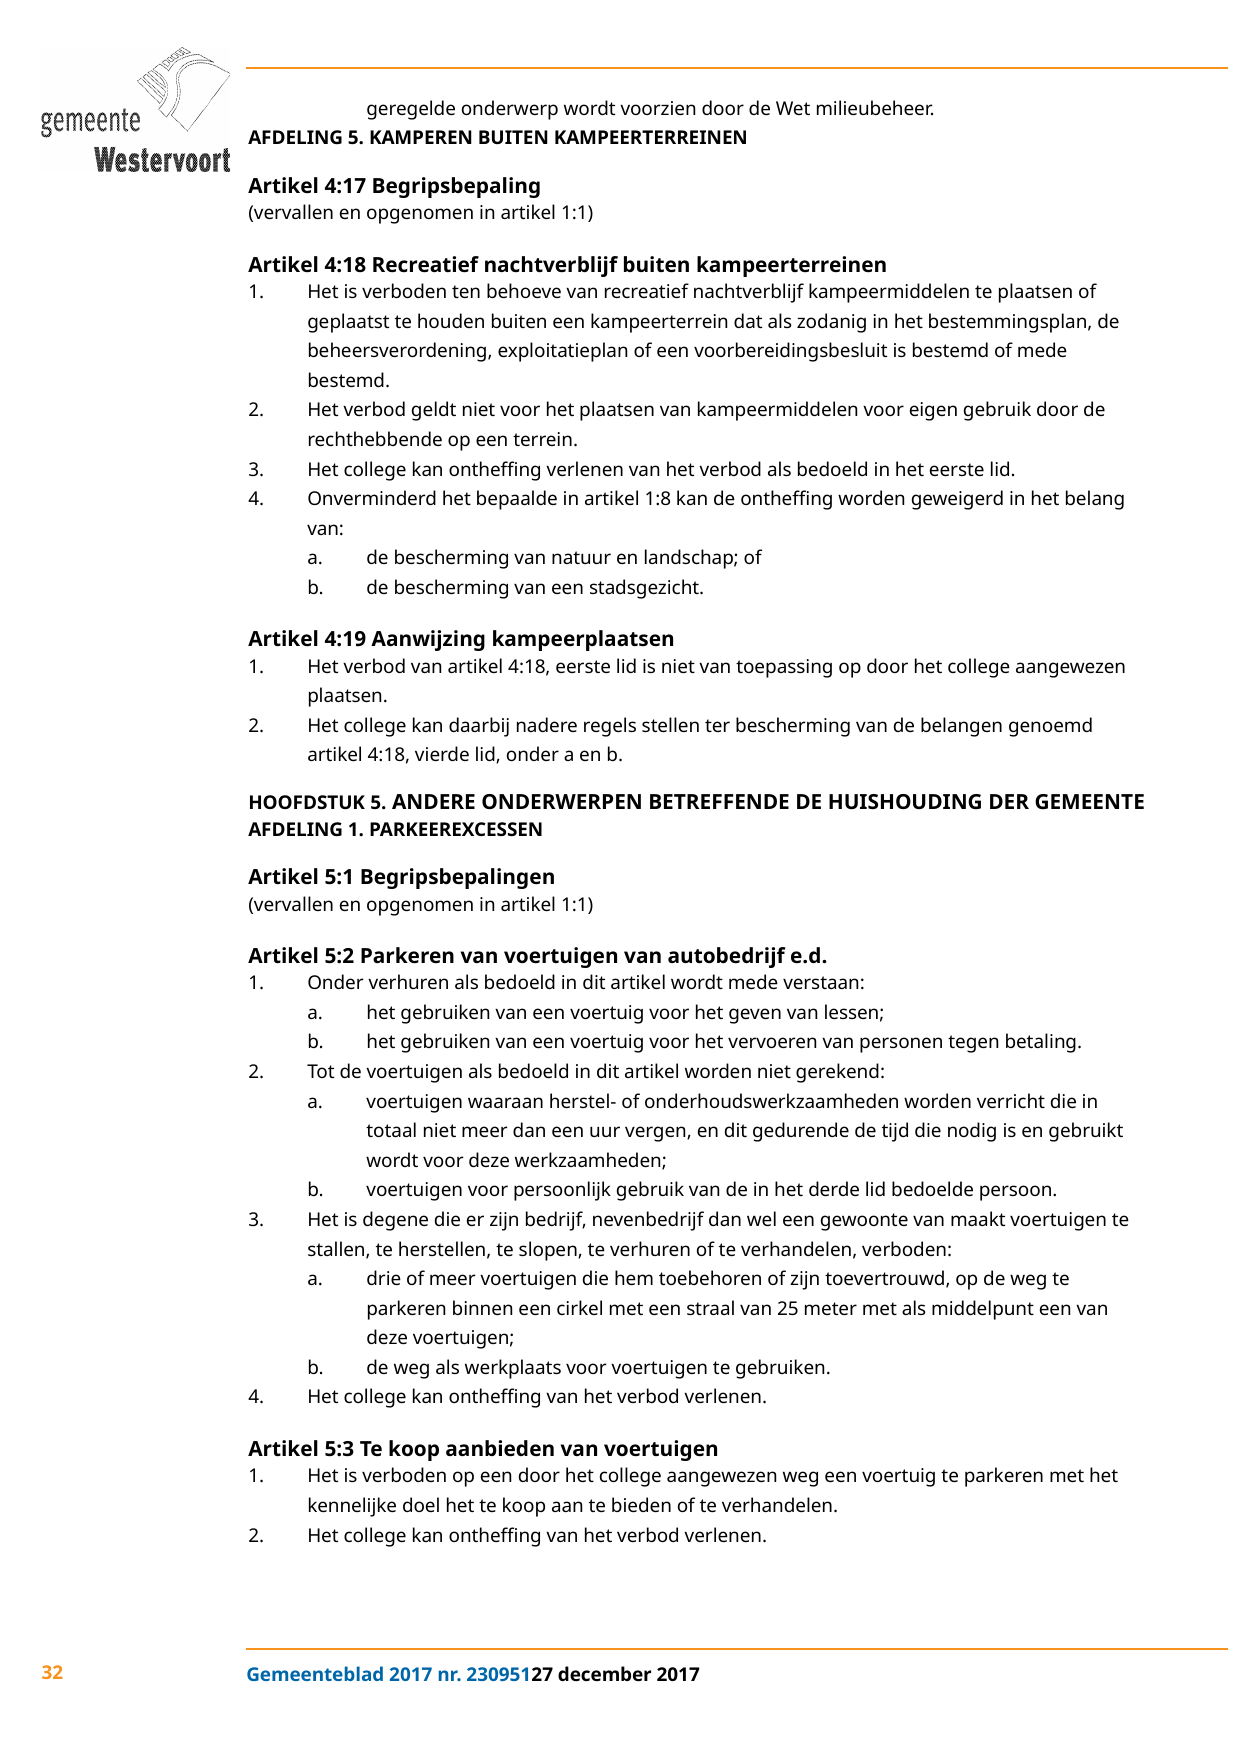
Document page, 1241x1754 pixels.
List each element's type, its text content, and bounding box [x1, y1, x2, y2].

text Artikel 4:18 Recreatief nachtverblijf buiten kampeerterreinen [248, 250, 1152, 278]
list het gebruiken van een voertuig voor het geven van lessen; [307, 999, 1152, 1025]
list de bescherming van een stadsgezicht. [307, 574, 1152, 600]
list Tot de voertuigen als bedoeld in dit artikel worden niet gerekend: [248, 1058, 1152, 1084]
list voertuigen voor persoonlijk gebruik van de in het derde lid bedoelde persoon. [307, 1177, 1152, 1202]
list Het college kan ontheffing van het verbod verlenen. [248, 1522, 1152, 1547]
text AFDELING 5. KAMPEREN BUITEN KAMPEERTERREINEN [248, 124, 1152, 150]
list de bescherming van natuur en landschap; of [307, 544, 1152, 570]
text HOOFDSTUK 5. ANDERE ONDERWERPEN BETREFFENDE DE HUISHOUDING DER GEMEENTE [248, 787, 1152, 816]
text Artikel 4:17 Begripsbepaling [248, 171, 1152, 199]
list Het college kan ontheffing verlenen van het verbod als bedoeld in het eerste lid. [248, 456, 1152, 481]
list Het college kan daarbij nadere regels stellen ter bescherming van de belangen genoemd artikel 4:18, vierde lid, onder a en b. [248, 712, 1152, 767]
list Het verbod van artikel 4:18, eerste lid is niet van toepassing op door het college aangewezen plaatsen. [248, 653, 1152, 708]
text AFDELING 1. PARKEEREXCESSEN [248, 816, 1152, 841]
list de weg als werkplaats voor voertuigen te gebruiken. [307, 1354, 1152, 1380]
list Het college kan ontheffing van het verbod verlenen. [248, 1384, 1152, 1409]
text Artikel 5:3 Te koop aanbieden van voertuigen [248, 1434, 1152, 1463]
text (vervallen en opgenomen in artikel 1:1) [248, 891, 1152, 916]
text Artikel 4:19 Aanwijzing kampeerplaatsen [248, 624, 1152, 653]
list Het is verboden ten behoeve van recreatief nachtverblijf kampeermiddelen te plaatsen of geplaatst te houden buiten een kampeerterrein dat als zodanig in het bestemmingsplan, de beheersverordening, exploitatieplan of een voorbereidingsbesluit is bestemd of mede bestemd. [248, 278, 1152, 393]
list het gebruiken van een voertuig voor het vervoeren van personen tegen betaling. [307, 1029, 1152, 1054]
text Artikel 5:2 Parkeren van voertuigen van autobedrijf e.d. [248, 941, 1152, 969]
picture [41, 47, 231, 172]
text Artikel 5:1 Begripsbepalingen [248, 862, 1152, 891]
text (vervallen en opgenomen in artikel 1:1) [248, 199, 1152, 225]
list Onverminderd het bepaalde in artikel 1:8 kan de ontheffing worden geweigerd in het belang van: [248, 485, 1152, 541]
list Het is verboden op een door het college aangewezen weg een voertuig te parkeren met het kennelijke doel het te koop aan te bieden of te verhandelen. [248, 1463, 1152, 1518]
list Het is degene die er zijn bedrijf, nevenbedrijf dan wel een gewoonte van maakt voertuigen te stallen, te herstellen, te slopen, te verhuren of te verhandelen, verboden: [248, 1206, 1152, 1262]
list drie of meer voertuigen die hem toebehoren of zijn toevertrouwd, op de weg te parkeren binnen een cirkel met een straal van 25 meter met als middelpunt een van deze voertuigen; [307, 1265, 1152, 1350]
list geregelde onderwerp wordt voorzien door de Wet milieubeheer. [307, 95, 1152, 121]
list voertuigen waaraan herstel- of onderhoudswerkzaamheden worden verricht die in totaal niet meer dan een uur vergen, en dit gedurende de tijd die nodig is en gebruikt wordt voor deze werkzaamheden; [307, 1088, 1152, 1173]
list Het verbod geldt niet voor het plaatsen van kampeermiddelen voor eigen gebruik door de rechthebbende op een terrein. [248, 397, 1152, 452]
list Onder verhuren als bedoeld in dit artikel wordt mede verstaan: [248, 969, 1152, 995]
